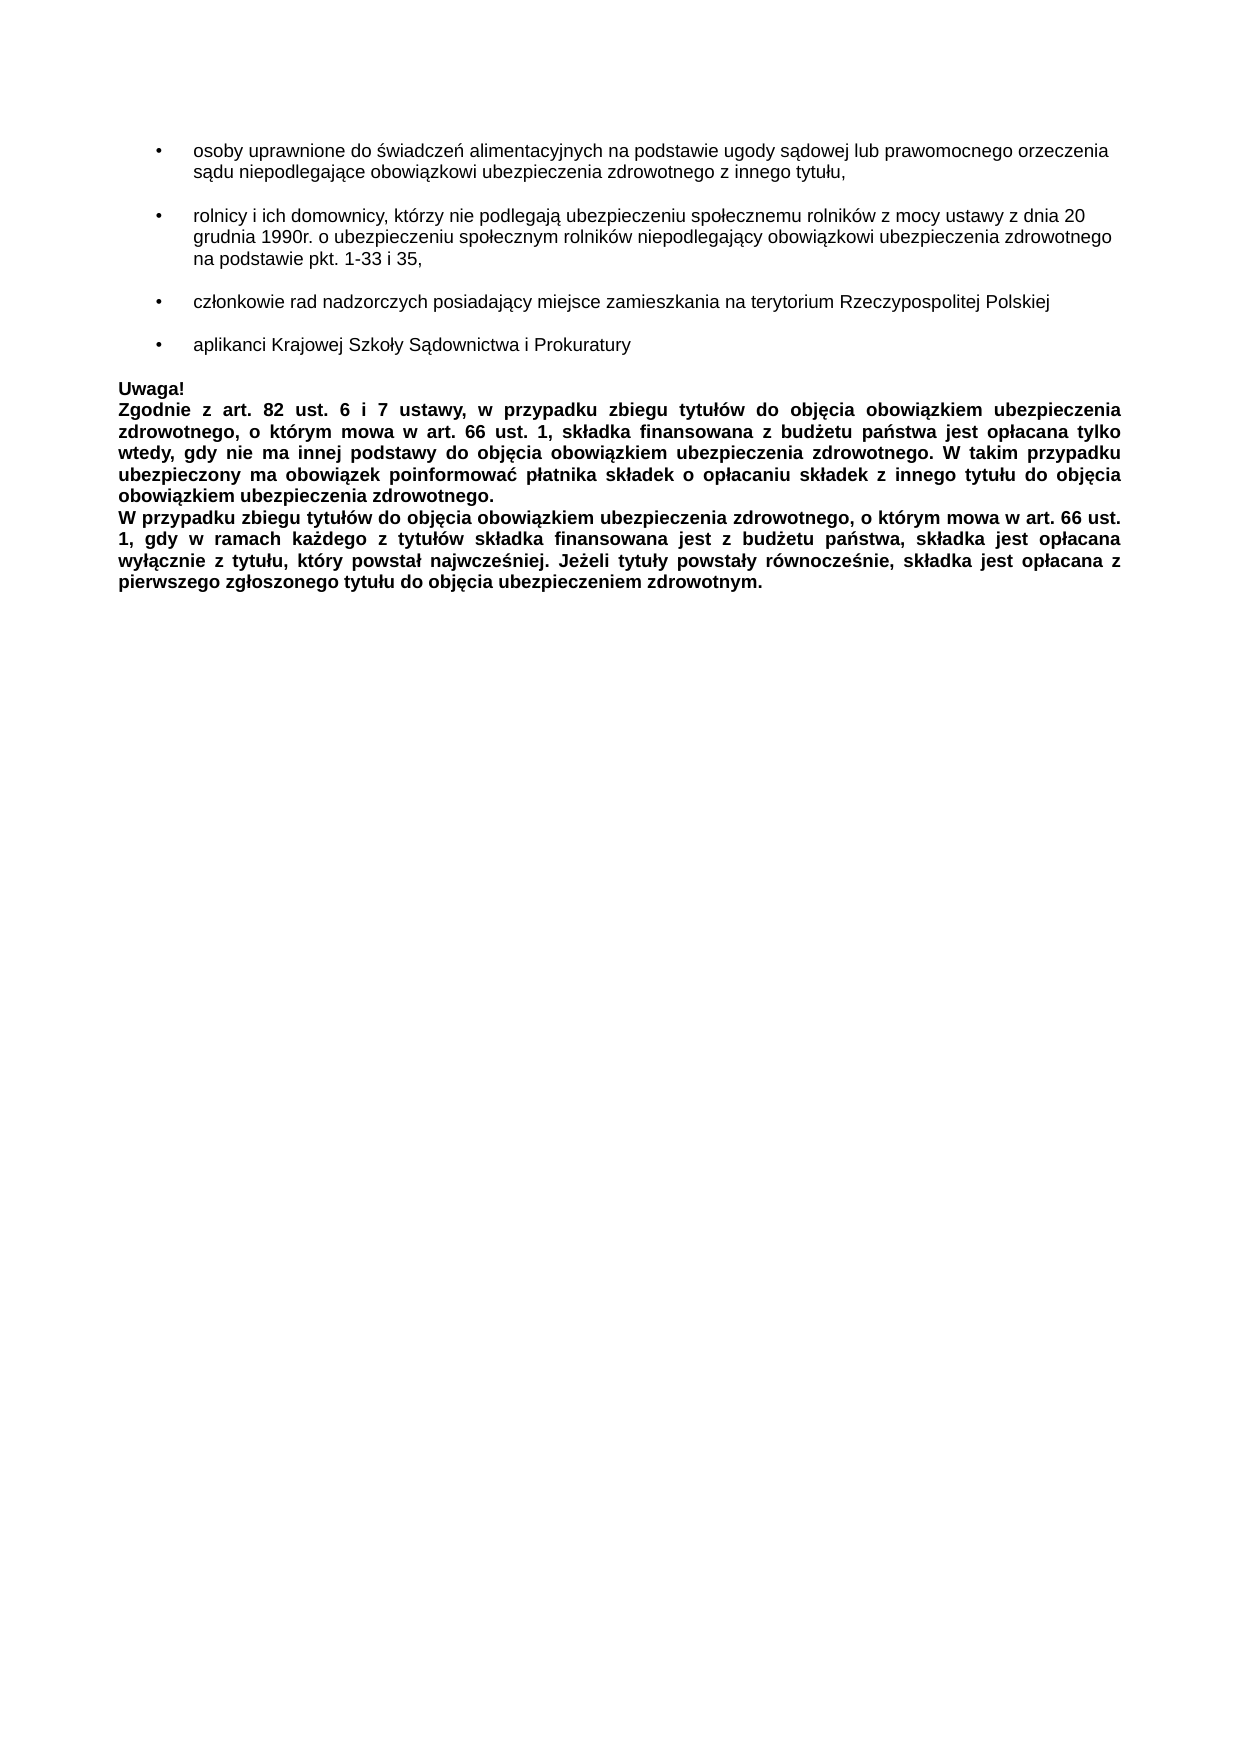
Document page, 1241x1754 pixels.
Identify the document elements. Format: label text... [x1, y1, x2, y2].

list członkowie rad nadzorczych posiadający miejsce zamieszkania na terytorium Rzeczypospolitej Polskiej [156, 291, 1122, 312]
list osoby uprawnione do świadczeń alimentacyjnych na podstawie ugody sądowej lub prawomocnego orzeczenia sądu niepodlegające obowiązkowi ubezpieczenia zdrowotnego z innego tytułu, [156, 140, 1122, 183]
list aplikanci Krajowej Szkoły Sądownictwa i Prokuratury [156, 334, 1122, 356]
text Uwaga! [118, 377, 1122, 399]
list rolnicy i ich domownicy, którzy nie podlegają ubezpieczeniu społecznemu rolników z mocy ustawy z dnia 20 grudnia 1990r. o ubezpieczeniu społecznym rolników niepodlegający obowiązkowi ubezpieczenia zdrowotnego na podstawie pkt. 1-33 i 35, [156, 204, 1122, 269]
text W przypadku zbiegu tytułów do objęcia obowiązkiem ubezpieczenia zdrowotnego, o którym mowa w art. 66 ust. 1, gdy w ramach każdego z tytułów składka finansowana jest z budżetu państwa, składka jest opłacana wyłącznie z tytułu, który powstał najwcześniej. Jeżeli tytuły powstały równocześnie, składka jest opłacana z pierwszego zgłoszonego tytułu do objęcia ubezpieczeniem zdrowotnym. [118, 507, 1122, 593]
text Zgodnie z art. 82 ust. 6 i 7 ustawy, w przypadku zbiegu tytułów do objęcia obowiązkiem ubezpieczenia zdrowotnego, o którym mowa w art. 66 ust. 1, składka finansowana z budżetu państwa jest opłacana tylko wtedy, gdy nie ma innej podstawy do objęcia obowiązkiem ubezpieczenia zdrowotnego. W takim przypadku ubezpieczony ma obowiązek poinformować płatnika składek o opłacaniu składek z innego tytułu do objęcia obowiązkiem ubezpieczenia zdrowotnego. [118, 399, 1122, 507]
